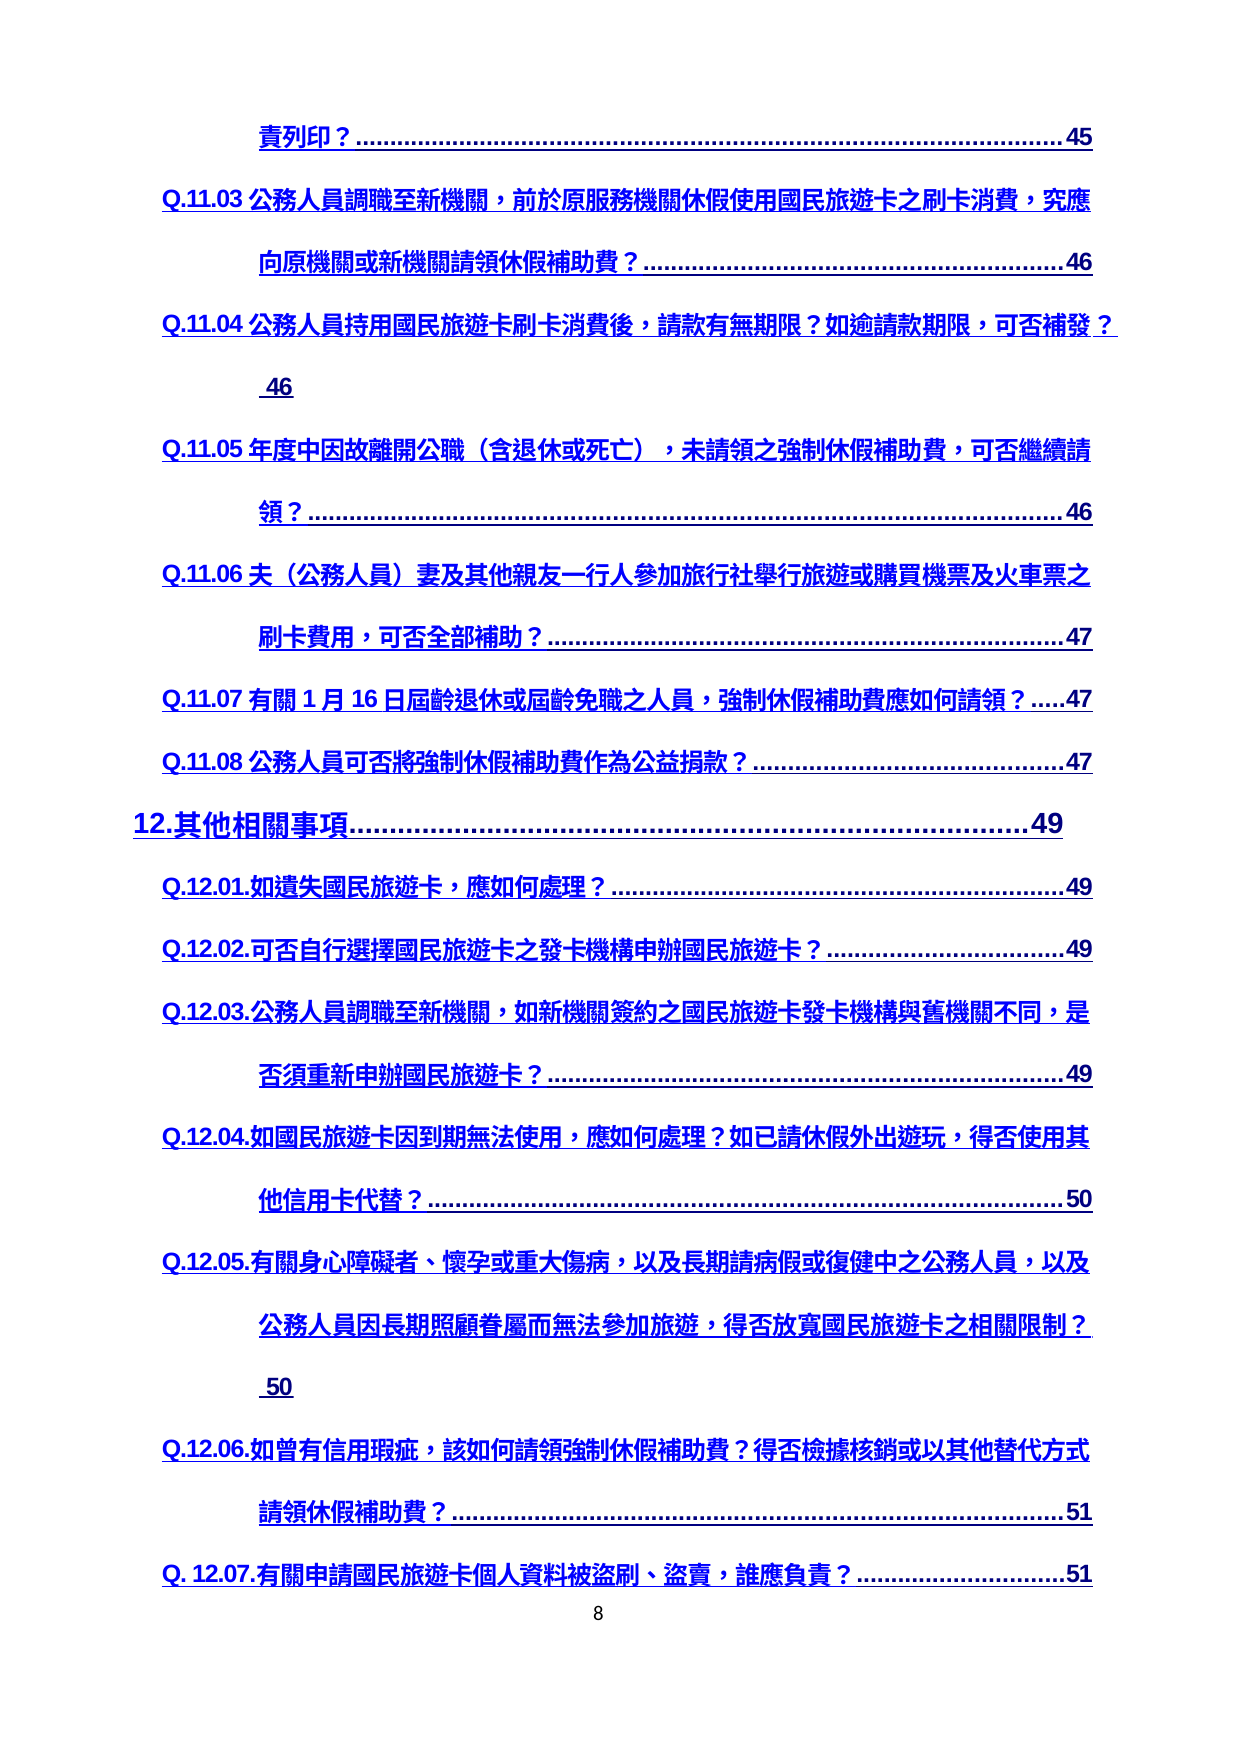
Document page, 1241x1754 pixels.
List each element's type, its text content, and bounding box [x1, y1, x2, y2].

text [162, 899, 1093, 907]
text Q.12.01.如遺失國民旅遊卡，應如何處理？ 49 [162, 844, 1093, 898]
text Q.11.03公務人員調職至新機關，前於原服務機關休假使用國民旅遊卡之刷卡消費，究應向原機關或新機關請領休假補助費？ 46 [162, 157, 1093, 282]
text [162, 774, 1093, 782]
text Q.11.08公務人員可否將強制休假補助費作為公益捐款？ 47 [162, 719, 1093, 773]
text Q.12.02.可否自行選擇國民旅遊卡之發卡機構申辦國民旅遊卡？ 49 [162, 907, 1093, 961]
text Q.11.06夫（公務人員）妻及其他親友一行人參加旅行社舉行旅遊或購買機票及火車票之刷卡費用，可否全部補助？ 47 [162, 532, 1093, 657]
text [162, 1587, 1093, 1594]
text Q.11.05年度中因故離開公職（含退休或死亡），未請領之強制休假補助費，可否繼續請領？ 46 [162, 407, 1093, 532]
text [133, 839, 1063, 844]
text Q. 12.07.有關申請國民旅遊卡個人資料被盜刷、盜賣，誰應負責？ 51 [162, 1532, 1093, 1586]
text Q.12.05.有關身心障礙者、懷孕或重大傷病，以及長期請病假或復健中之公務人員，以及公務人員因長期照顧眷屬而無法參加旅遊，得否放寬國民旅遊卡之相關限制？ 50 [162, 1219, 1093, 1407]
text [162, 712, 1093, 719]
text Q.11.07有關1月16日屆齡退休或屆齡免職之人員，強制休假補助費應如何請領？ 47 [162, 657, 1093, 711]
text Q.12.04.如國民旅遊卡因到期無法使用，應如何處理？如已請休假外出遊玩，得否使用其他信用卡代替？ 50 [162, 1094, 1093, 1219]
text 12.其他相關事項 49 [133, 782, 1063, 838]
text Q.12.03.公務人員調職至新機關，如新機關簽約之國民旅遊卡發卡機構與舊機關不同，是否須重新申辦國民旅遊卡？ 49 [162, 969, 1093, 1094]
text Q.11.04公務人員持用國民旅遊卡刷卡消費後，請款有無期限？如逾請款期限，可否補發？ 46 [162, 282, 1093, 407]
text Q.12.06.如曾有信用瑕疵，該如何請領強制休假補助費？得否檢據核銷或以其他替代方式請領休假補助費？ 51 [162, 1407, 1093, 1532]
text [162, 962, 1093, 969]
text Q.11.02公務人員申領強制休假補助費所需之申請表，應由各機關人事單位或公務人員負責列印？ 45 [162, 94, 1093, 157]
